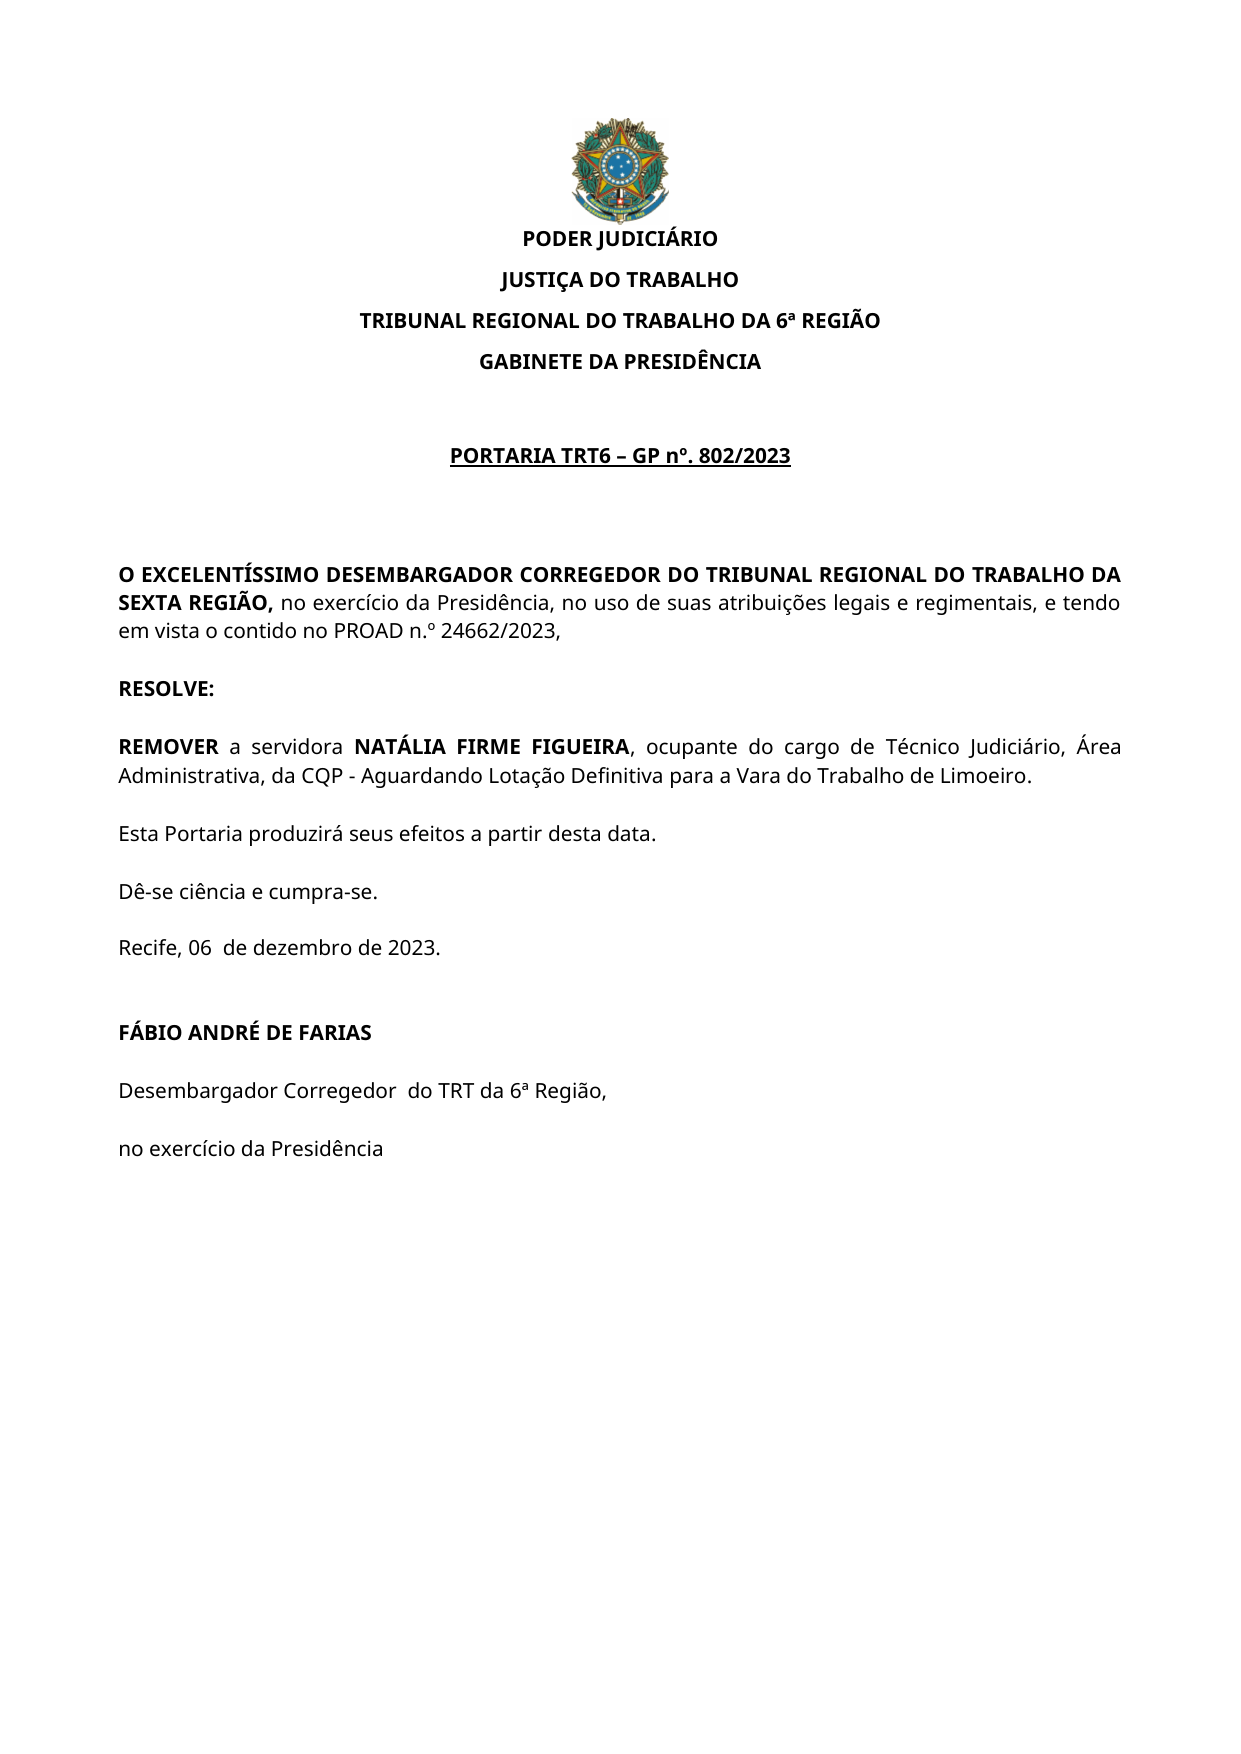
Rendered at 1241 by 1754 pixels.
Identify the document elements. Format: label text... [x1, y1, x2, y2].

text RESOLVE: [118, 674, 1122, 703]
text Recife, 06 de dezembro de 2023. [118, 933, 1120, 962]
picture [571, 118, 669, 225]
text FÁBIO ANDRÉ DE FARIAS [118, 1018, 1120, 1047]
text Dê-se ciência e cumpra-se. [118, 877, 1120, 905]
text PODER JUDICIÁRIO [118, 224, 1122, 253]
text GABINETE DA PRESIDÊNCIA [118, 347, 1122, 376]
text Esta Portaria produzirá seus efeitos a partir desta data. [118, 819, 1122, 847]
text Desembargador Corregedor do TRT da 6ª Região, [118, 1076, 1120, 1105]
text JUSTIÇA DO TRABALHO [118, 265, 1122, 294]
text REMOVER a servidora NATÁLIA FIRME FIGUEIRA, ocupante do cargo de Técnico Judiciário, Área Administrativa, da CQP - Aguardando Lotação Definitiva para a Vara do Trabalho de Limoeiro. [118, 732, 1122, 789]
text TRIBUNAL REGIONAL DO TRABALHO DA 6ª REGIÃO [118, 306, 1122, 335]
text no exercício da Presidência [118, 1134, 1120, 1163]
text PORTARIA TRT6 – GP nº. 802/2023 [118, 441, 1122, 469]
text O EXCELENTÍSSIMO DESEMBARGADOR CORREGEDOR DO TRIBUNAL REGIONAL DO TRABALHO DA SEXTA REGIÃO, no exercício da Presidência, no uso de suas atribuições legais e regimentais, e tendo em vista o contido no PROAD n.º 24662/2023, [118, 560, 1122, 645]
